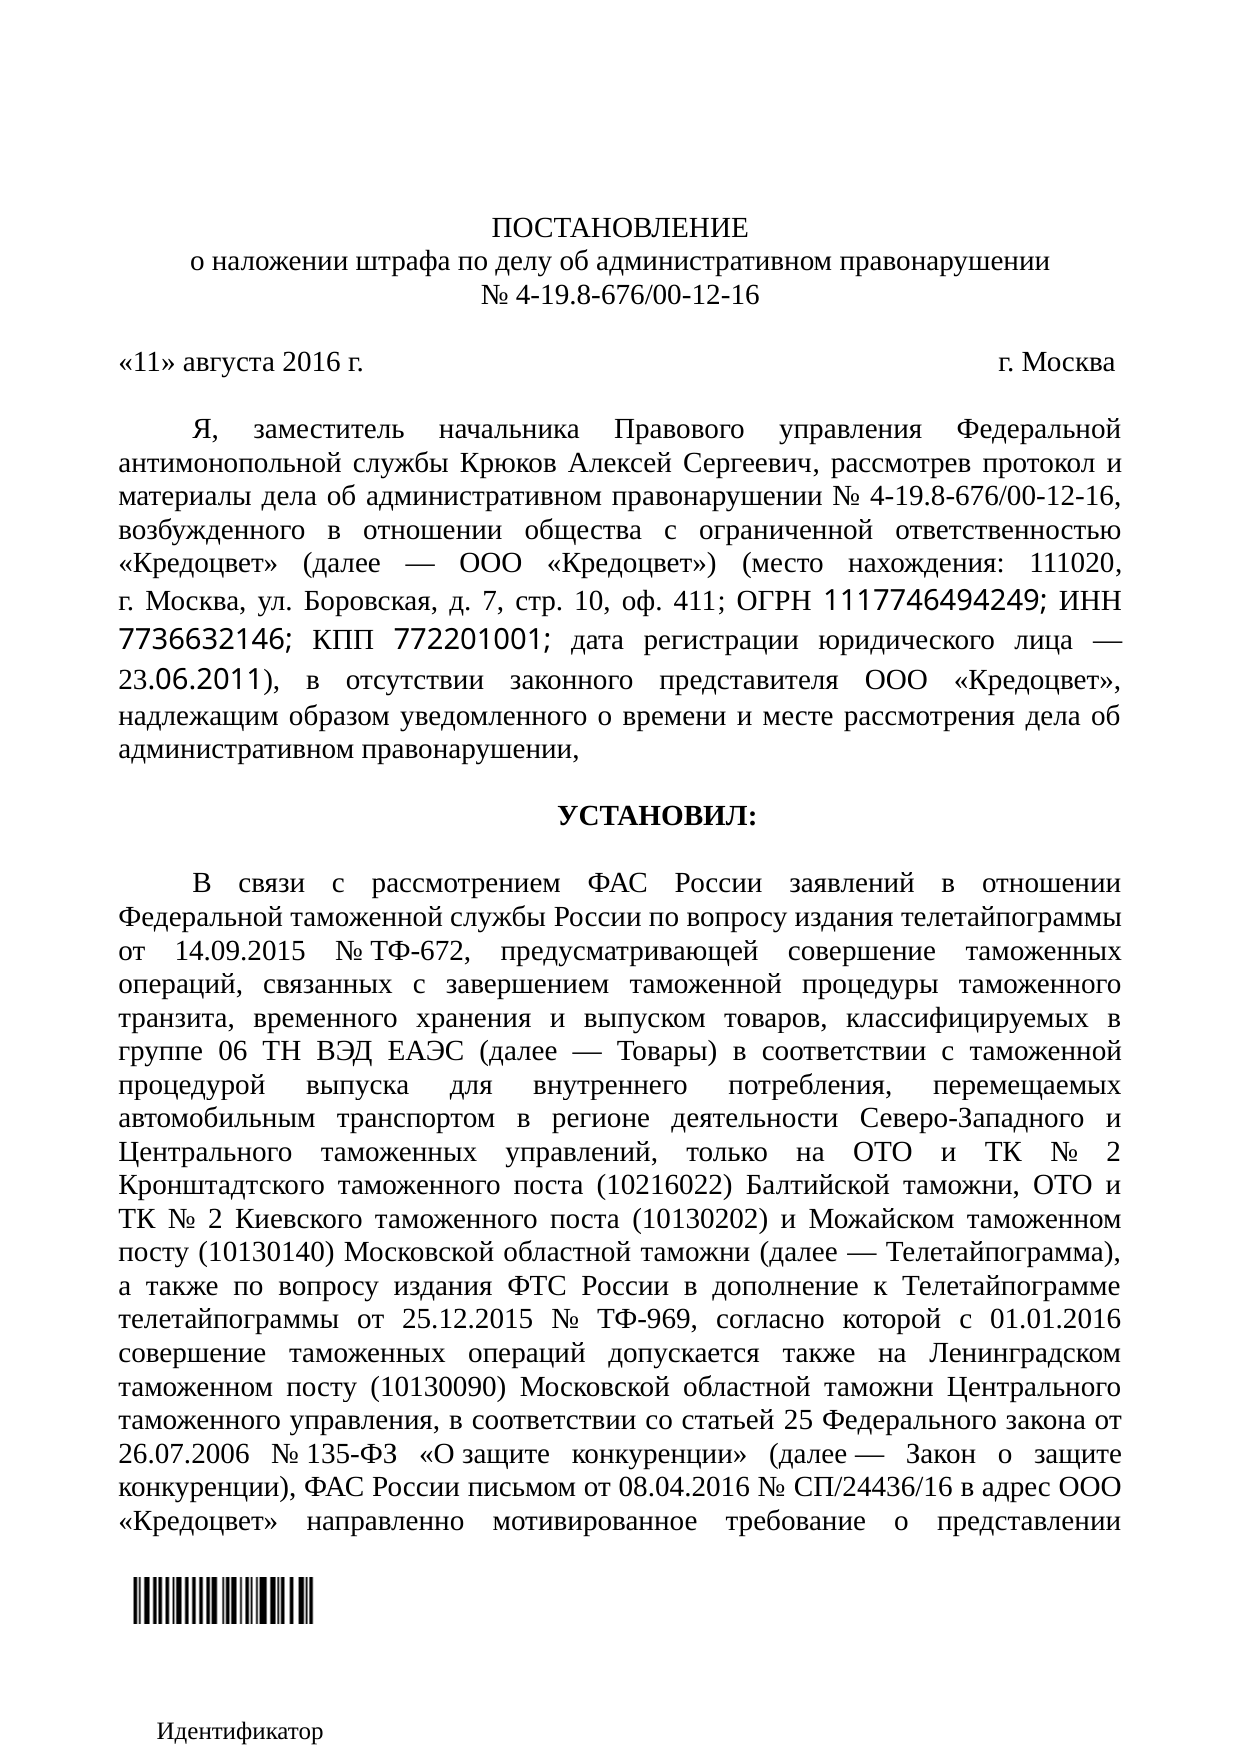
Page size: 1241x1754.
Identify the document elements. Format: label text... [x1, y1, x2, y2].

text «11» августа 2016 г. г. Москва [118, 344, 1122, 378]
picture [118, 1577, 331, 1624]
text УСТАНОВИЛ: [118, 798, 1122, 832]
text № 4-19.8-676/00-12-16 [118, 277, 1122, 311]
text ПОСТАНОВЛЕНИЕ [118, 210, 1122, 243]
text В связи с рассмотрением ФАС России заявлений в отношении Федеральной таможенной службы России по вопросу издания телетайпограммы от 14.09.2015 № ТФ-672, предусматривающей совершение таможенных операций, связанных с завершением таможенной процедуры таможенного транзита, временного хранения и выпуском товаров, классифицируемых в группе 06 ТН ВЭД ЕАЭС (далее — Товары) в соответствии с таможенной процедурой выпуска для внутреннего потребления, перемещаемых автомобильным транспортом в регионе деятельности Северо-Западного и Центрального таможенных управлений, только на ОТО и ТК № 2 Кронштадтского таможенного поста (10216022) Балтийской таможни, ОТО и ТК № 2 Киевского таможенного поста (10130202) и Можайском таможенном посту (10130140) Московской областной таможни (далее — Телетайпограмма), а также по вопросу издания ФТС России в дополнение к Телетайпограмме телетайпограммы от 25.12.2015 № ТФ-969, согласно которой с 01.01.2016 совершение таможенных операций допускается также на Ленинградском таможенном посту (10130090) Московской областной таможни Центрального таможенного управления, в соответствии со статьей 25 Федерального закона от 26.07.2006 № 135-ФЗ «О защите конкуренции» (далее — Закон о защите конкуренции), ФАС России письмом от 08.04.2016 № СП/24436/16 в адрес ООО «Кредоцвет» направленно мотивированное требование о представлении [118, 866, 1122, 1536]
text о наложении штрафа по делу об административном правонарушении [118, 243, 1122, 277]
text Я, заместитель начальника Правового управления Федеральной антимонопольной службы Крюков Алексей Сергеевич, рассмотрев протокол и материалы дела об административном правонарушении № 4-19.8-676/00-12-16, возбужденного в отношении общества с ограниченной ответственностью «Кредоцвет» (далее — ООО «Кредоцвет») (место нахождения: 111020, г. Москва, ул. Боровская, д. 7, стр. 10, оф. 411; ОГРН 1117746494249; ИНН 7736632146; КПП 772201001; дата регистрации юридического лица — 23.06.2011), в отсутствии законного представителя ООО «Кредоцвет», надлежащим образом уведомленного о времени и месте рассмотрения дела об административном правонарушении, [118, 411, 1122, 765]
